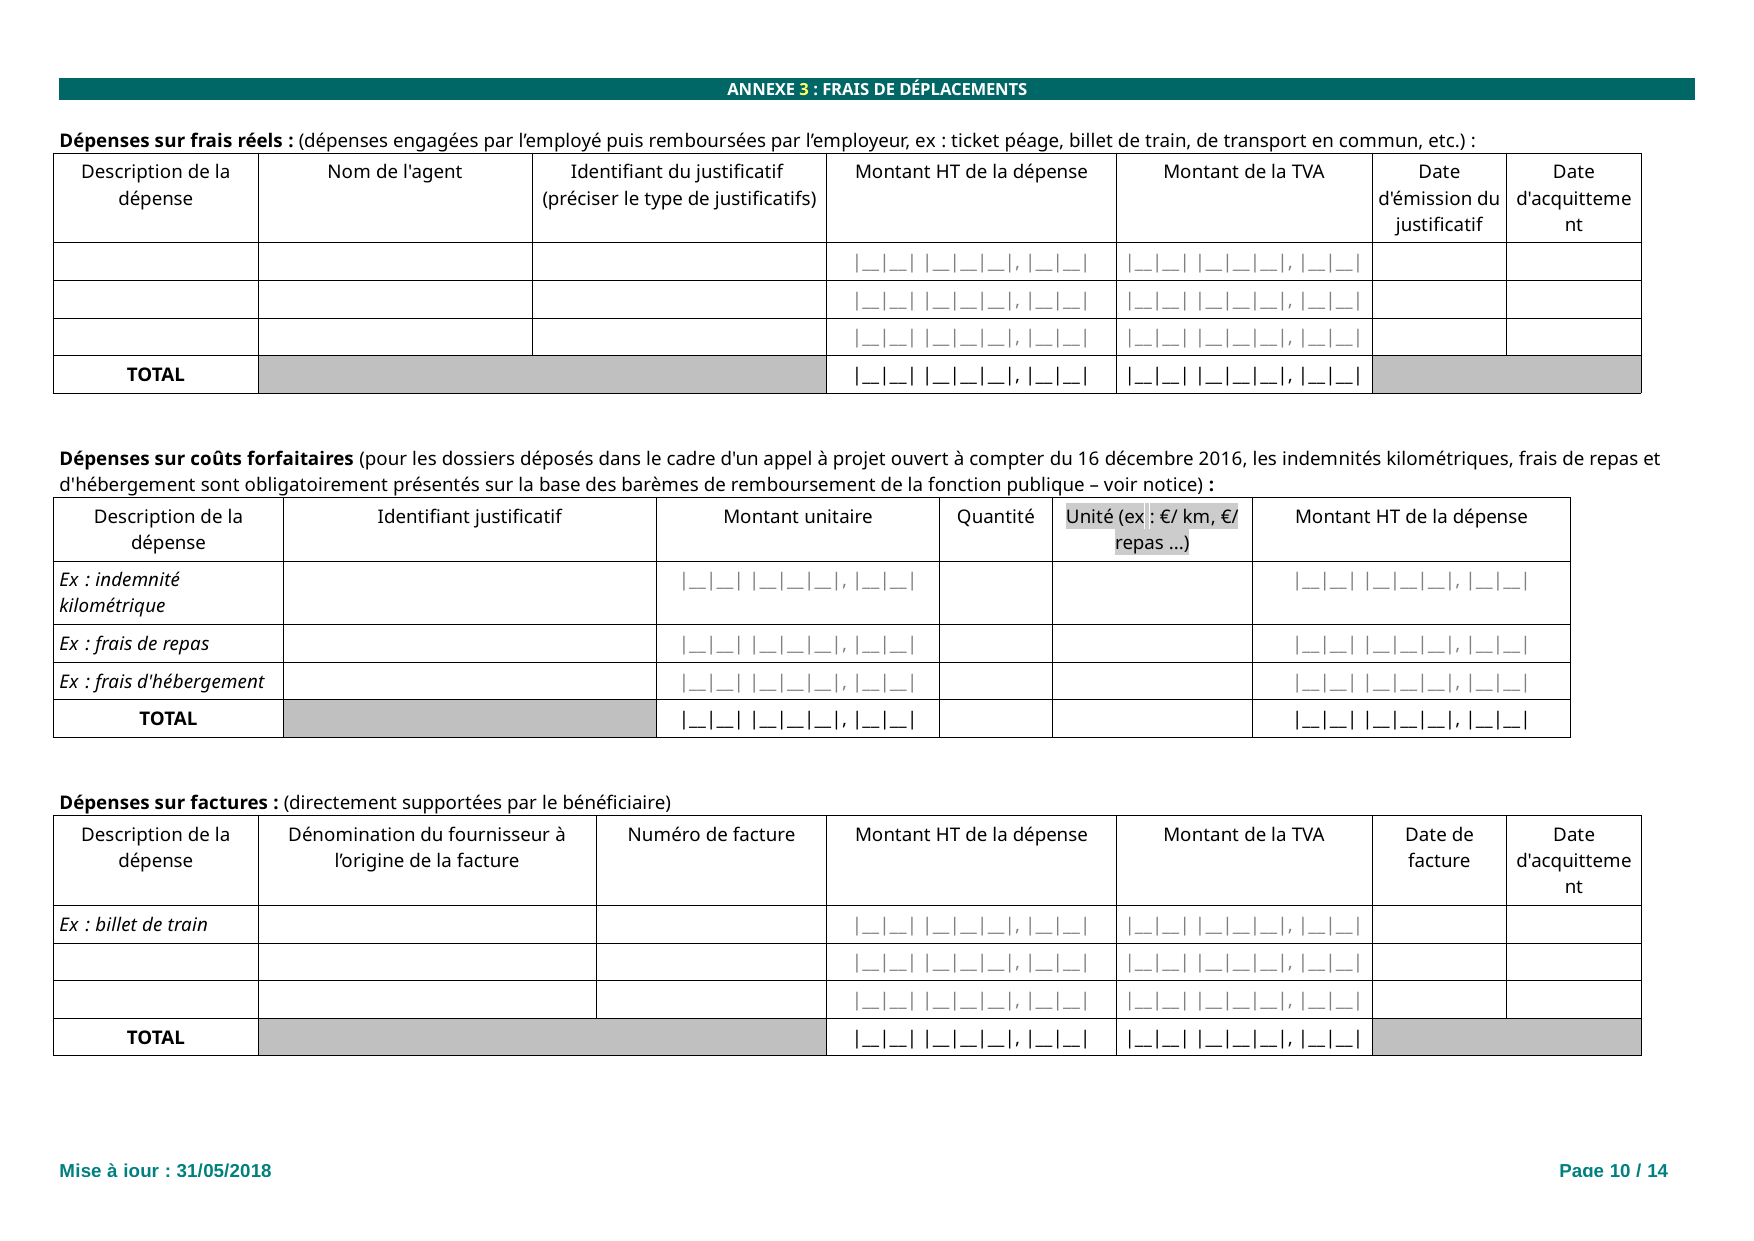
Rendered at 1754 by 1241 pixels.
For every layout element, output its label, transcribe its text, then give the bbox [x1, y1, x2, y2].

table_cell [54, 981, 258, 1018]
table_cell |__|__| |__|__|__|, |__|__| [1117, 944, 1372, 980]
table_cell [1507, 243, 1641, 280]
table_cell [533, 281, 826, 317]
table_cell |__|__| |__|__|__|, |__|__| [1117, 243, 1372, 280]
table_cell [1373, 281, 1506, 317]
table_cell [1053, 562, 1252, 624]
table_cell [1373, 1019, 1641, 1055]
table_cell |__|__| |__|__|__|, |__|__| [1253, 562, 1570, 624]
subtitle Dépenses sur coûts forfaitaires (pour les dossiers déposés dans le cadre d'un appel à projet ouvert à compter du 16 décembre 2016, les indemnités kilométriques, frais de repas et d'hébergement sont obligatoirement présentés sur la base des barèmes de remboursement de la fonction publique – voir notice) : [59, 445, 1695, 497]
table_cell |__|__| |__|__|__|, |__|__| [1117, 356, 1372, 393]
table_cell [533, 319, 826, 355]
table_cell [259, 356, 826, 393]
table_cell [597, 906, 826, 942]
table_cell [284, 700, 656, 737]
table_header Description de la dépense [54, 154, 258, 242]
table_cell [597, 981, 826, 1018]
table_cell [54, 243, 258, 280]
table_header Montant de la TVA [1117, 816, 1372, 905]
table_cell |__|__| |__|__|__|, |__|__| [1117, 319, 1372, 355]
table_header Date de facture [1373, 816, 1506, 905]
table_header Nom de l'agent [259, 154, 532, 242]
table_header Montant HT de la dépense [827, 816, 1116, 905]
table_cell [259, 281, 532, 317]
table_cell |__|__| |__|__|__|, |__|__| [1253, 663, 1570, 699]
table_cell |__|__| |__|__|__|, |__|__| [1253, 625, 1570, 662]
table_cell [940, 625, 1052, 662]
table_cell [259, 319, 532, 355]
table_cell |__|__| |__|__|__|, |__|__| [657, 700, 939, 737]
table_cell [1053, 663, 1252, 699]
table_cell [1373, 906, 1506, 942]
table_cell [284, 562, 656, 624]
table_cell |__|__| |__|__|__|, |__|__| [827, 1019, 1116, 1055]
table_cell |__|__| |__|__|__|, |__|__| [1117, 906, 1372, 942]
table_cell [259, 1019, 826, 1055]
table_header Description de la dépense [54, 816, 258, 905]
table_cell [54, 944, 258, 980]
table_cell TOTAL [54, 1019, 258, 1055]
table_cell [284, 625, 656, 662]
table_cell Ex : indemnité kilométrique [54, 562, 283, 624]
table_cell [1507, 981, 1641, 1018]
table_cell [259, 243, 532, 280]
table_cell [1053, 700, 1252, 737]
table_cell [1373, 319, 1506, 355]
table_cell |__|__| |__|__|__|, |__|__| [827, 243, 1116, 280]
table_cell [940, 700, 1052, 737]
table_cell [1507, 319, 1641, 355]
table_cell [54, 281, 258, 317]
table_cell [1373, 243, 1506, 280]
table_cell [1507, 906, 1641, 942]
table_cell |__|__| |__|__|__|, |__|__| [1253, 700, 1570, 737]
table_header Quantité [940, 498, 1052, 561]
table_cell [597, 944, 826, 980]
table_cell |__|__| |__|__|__|, |__|__| [827, 319, 1116, 355]
table_cell |__|__| |__|__|__|, |__|__| [827, 944, 1116, 980]
table_cell |__|__| |__|__|__|, |__|__| [1117, 1019, 1372, 1055]
table_cell [1507, 281, 1641, 317]
table_cell [1507, 944, 1641, 980]
table_cell [940, 663, 1052, 699]
subtitle Dépenses sur frais réels : (dépenses engagées par l’employé puis remboursées par l’employeur, ex : ticket péage, billet de train, de transport en commun, etc.) : [59, 126, 1695, 152]
table_header Unité (ex : €/ km, €/ repas ...) [1053, 498, 1252, 561]
table_cell [259, 906, 596, 942]
table_header Montant HT de la dépense [827, 154, 1116, 242]
table_cell |__|__| |__|__|__|, |__|__| [657, 625, 939, 662]
table_cell |__|__| |__|__|__|, |__|__| [827, 281, 1116, 317]
table_cell [1373, 944, 1506, 980]
table_cell |__|__| |__|__|__|, |__|__| [1117, 981, 1372, 1018]
table_cell [259, 981, 596, 1018]
table_cell [1053, 625, 1252, 662]
subtitle Vous [59, 1107, 1695, 1133]
table_header Description de la dépense [54, 498, 283, 561]
table_header Numéro de facture [597, 816, 826, 905]
table_cell TOTAL [54, 356, 258, 393]
subtitle ANNEXE 3 : FRAIS DE Déplacements [59, 78, 1695, 100]
table_header Montant HT de la dépense [1253, 498, 1570, 561]
table_cell |__|__| |__|__|__|, |__|__| [1117, 281, 1372, 317]
table_cell |__|__| |__|__|__|, |__|__| [657, 663, 939, 699]
table_cell TOTAL [54, 700, 283, 737]
table_cell |__|__| |__|__|__|, |__|__| [657, 562, 939, 624]
table_header Date d'émission du justificatif [1373, 154, 1506, 242]
table_cell [533, 243, 826, 280]
table_cell |__|__| |__|__|__|, |__|__| [827, 906, 1116, 942]
table_cell Ex : frais de repas [54, 625, 283, 662]
table_cell Ex : billet de train [54, 906, 258, 942]
table_header Identifiant justificatif [284, 498, 656, 561]
subtitle Dépenses sur factures : (directement supportées par le bénéficiaire) [59, 789, 1695, 815]
table_cell [1373, 356, 1641, 393]
table_cell [940, 562, 1052, 624]
table_cell [1373, 981, 1506, 1018]
table_cell Ex : frais d'hébergement [54, 663, 283, 699]
table_cell [54, 319, 258, 355]
table_header Montant unitaire [657, 498, 939, 561]
table_header Identifiant du justificatif (préciser le type de justificatifs) [533, 154, 826, 242]
table_header Montant de la TVA [1117, 154, 1372, 242]
table_cell |__|__| |__|__|__|, |__|__| [827, 356, 1116, 393]
table_header Date d'acquittement [1507, 154, 1641, 242]
table_cell [284, 663, 656, 699]
table_header Date d'acquittement [1507, 816, 1641, 905]
table_cell [259, 944, 596, 980]
table_cell |__|__| |__|__|__|, |__|__| [827, 981, 1116, 1018]
table_header Dénomination du fournisseur à l’origine de la facture [259, 816, 596, 905]
